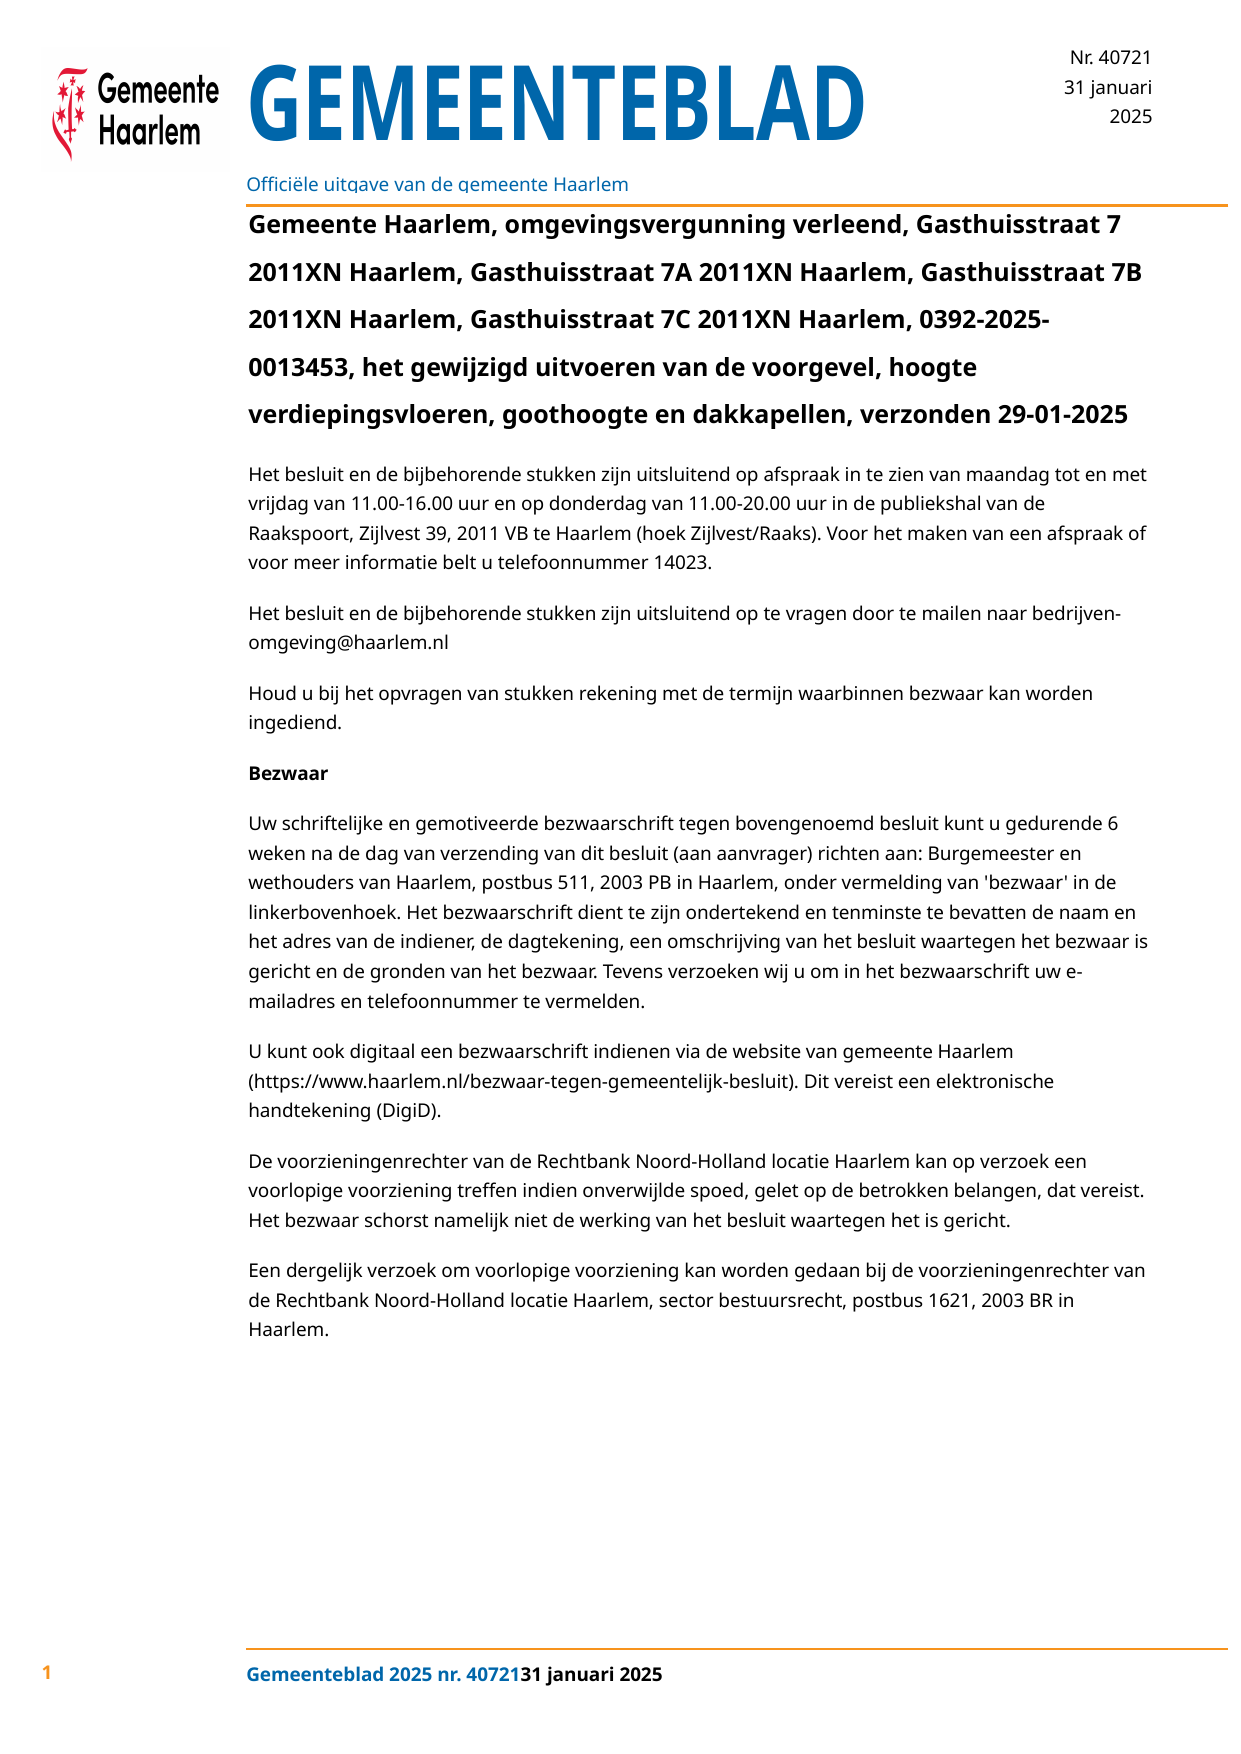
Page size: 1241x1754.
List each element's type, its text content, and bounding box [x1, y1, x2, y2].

text Gemeente Haarlem, omgevingsvergunning verleend, Gasthuisstraat 7 2011XN Haarlem, Gasthuisstraat 7A 2011XN Haarlem, Gasthuisstraat 7B 2011XN Haarlem, Gasthuisstraat 7C 2011XN Haarlem, 0392-2025-0013453, het gewijzigd uitvoeren van de voorgevel, hoogte verdiepingsvloeren, goothoogte en dakkapellen, verzonden 29-01-2025 [248, 207, 1152, 431]
picture [41, 47, 231, 172]
text Het besluit en de bijbehorende stukken zijn uitsluitend op afspraak in te zien van maandag tot en met vrijdag van 11.00-16.00 uur en op donderdag van 11.00-20.00 uur in de publiekshal van de Raakspoort, Zijlvest 39, 2011 VB te Haarlem (hoek Zijlvest/Raaks). Voor het maken van een afspraak of voor meer informatie belt u telefoonnummer 14023. [248, 461, 1152, 575]
text Houd u bij het opvragen van stukken rekening met de termijn waarbinnen bezwaar kan worden ingediend. [248, 680, 1152, 735]
text Het besluit en de bijbehorende stukken zijn uitsluitend op te vragen door te mailen naar bedrijven-omgeving@haarlem.nl [248, 600, 1152, 655]
text Uw schriftelijke en gemotiveerde bezwaarschrift tegen bovengenoemd besluit kunt u gedurende 6 weken na de dag van verzending van dit besluit (aan aanvrager) richten aan: Burgemeester en wethouders van Haarlem, postbus 511, 2003 PB in Haarlem, onder vermelding van 'bezwaar' in de linkerbovenhoek. Het bezwaarschrift dient te zijn ondertekend en tenminste te bevatten de naam en het adres van de indiener, de dagtekening, een omschrijving van het besluit waartegen het bezwaar is gericht en de gronden van het bezwaar. Tevens verzoeken wij u om in het bezwaarschrift uw e-mailadres en telefoonnummer te vermelden. [248, 810, 1152, 1013]
text U kunt ook digitaal een bezwaarschrift indienen via de website van gemeente Haarlem (https://www.haarlem.nl/bezwaar-tegen-gemeentelijk-besluit). Dit vereist een elektronische handtekening (DigiD). [248, 1038, 1152, 1123]
text De voorzieningenrechter van de Rechtbank Noord-Holland locatie Haarlem kan op verzoek een voorlopige voorziening treffen indien onverwijlde spoed, gelet op de betrokken belangen, dat vereist. Het bezwaar schorst namelijk niet de werking van het besluit waartegen het is gericht. [248, 1148, 1152, 1233]
text Een dergelijk verzoek om voorlopige voorziening kan worden gedaan bij de voorzieningenrechter van de Rechtbank Noord-Holland locatie Haarlem, sector bestuursrecht, postbus 1621, 2003 BR in Haarlem. [248, 1257, 1152, 1342]
text Bezwaar [248, 760, 1152, 786]
